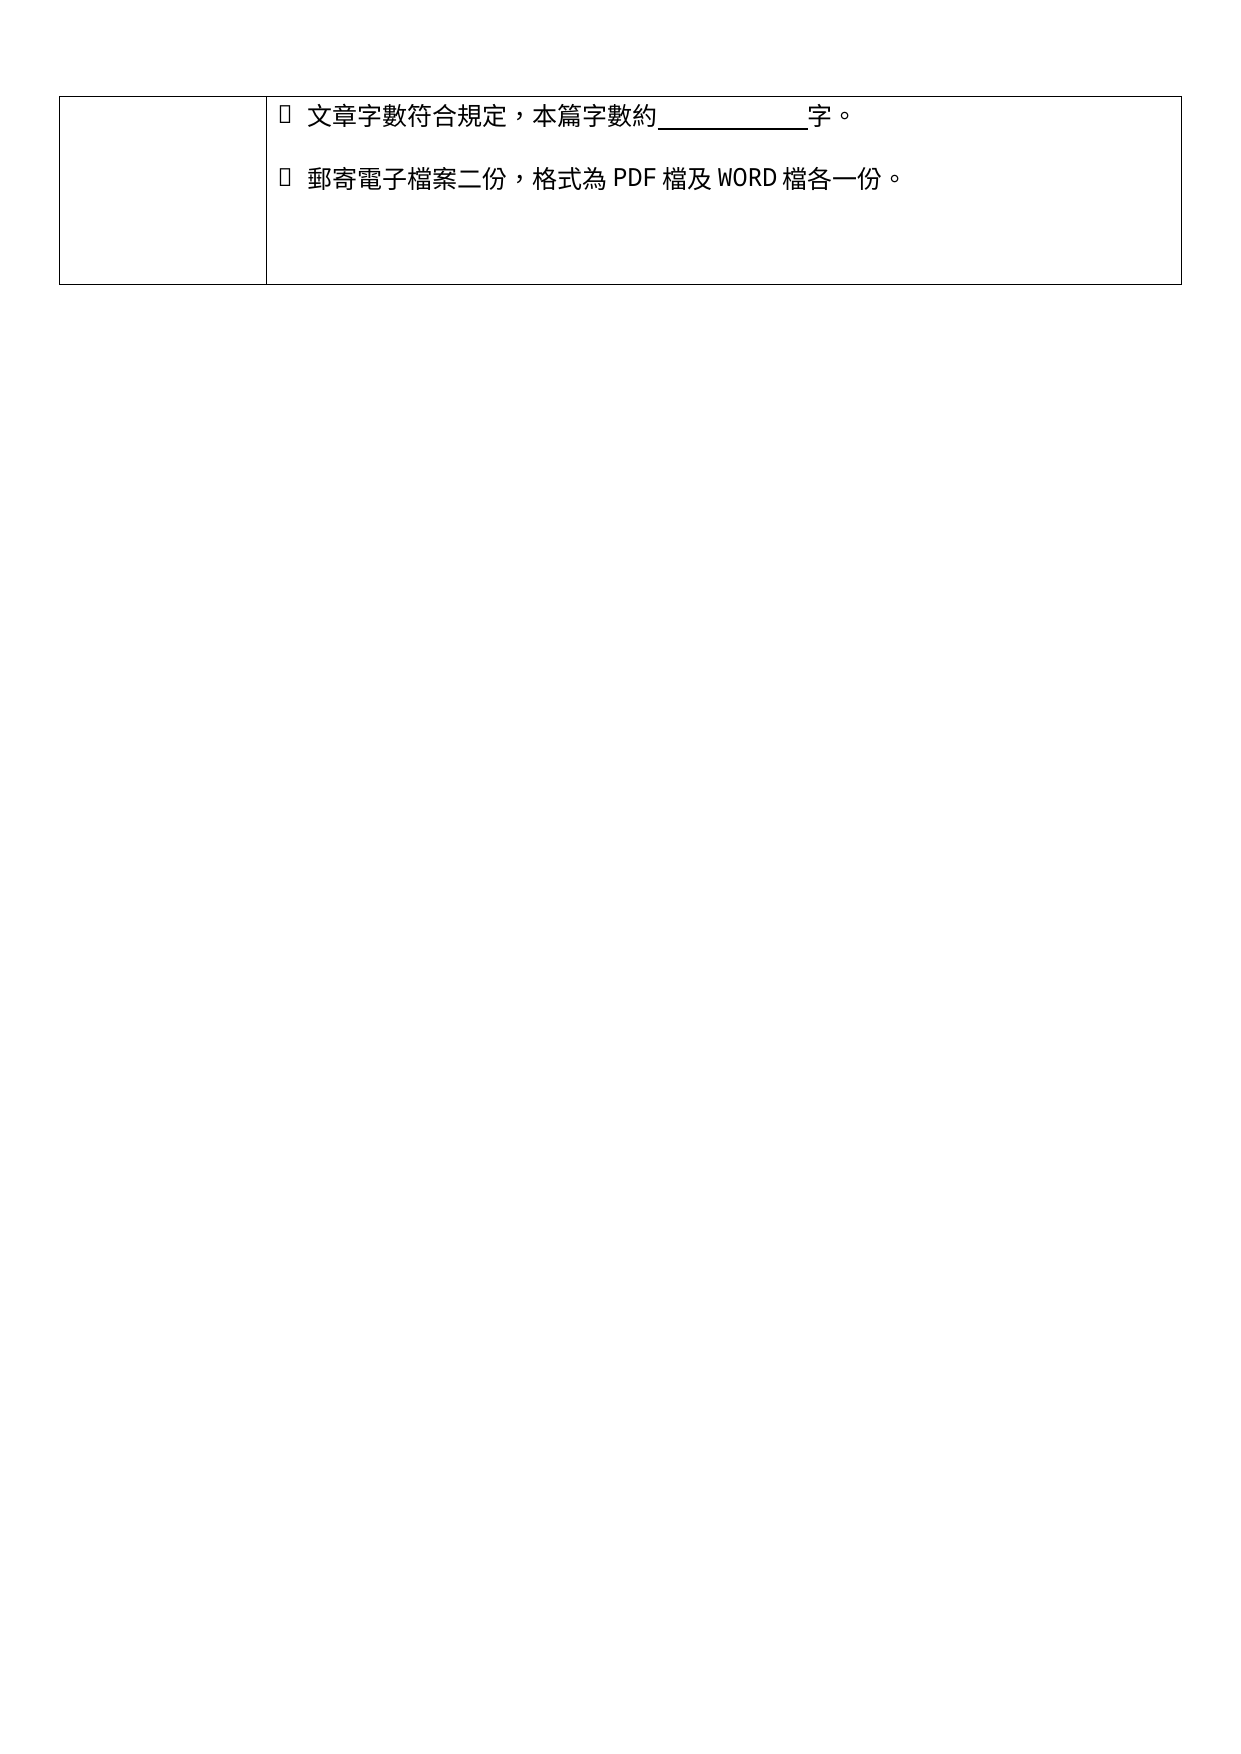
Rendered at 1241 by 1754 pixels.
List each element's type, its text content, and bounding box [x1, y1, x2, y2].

table_cell [60, 97, 266, 284]
table_cell  文章字數符合規定，本篇字數約 字。  郵寄電子檔案二份，格式為PDF檔及WORD檔各一份。 [267, 97, 1181, 284]
